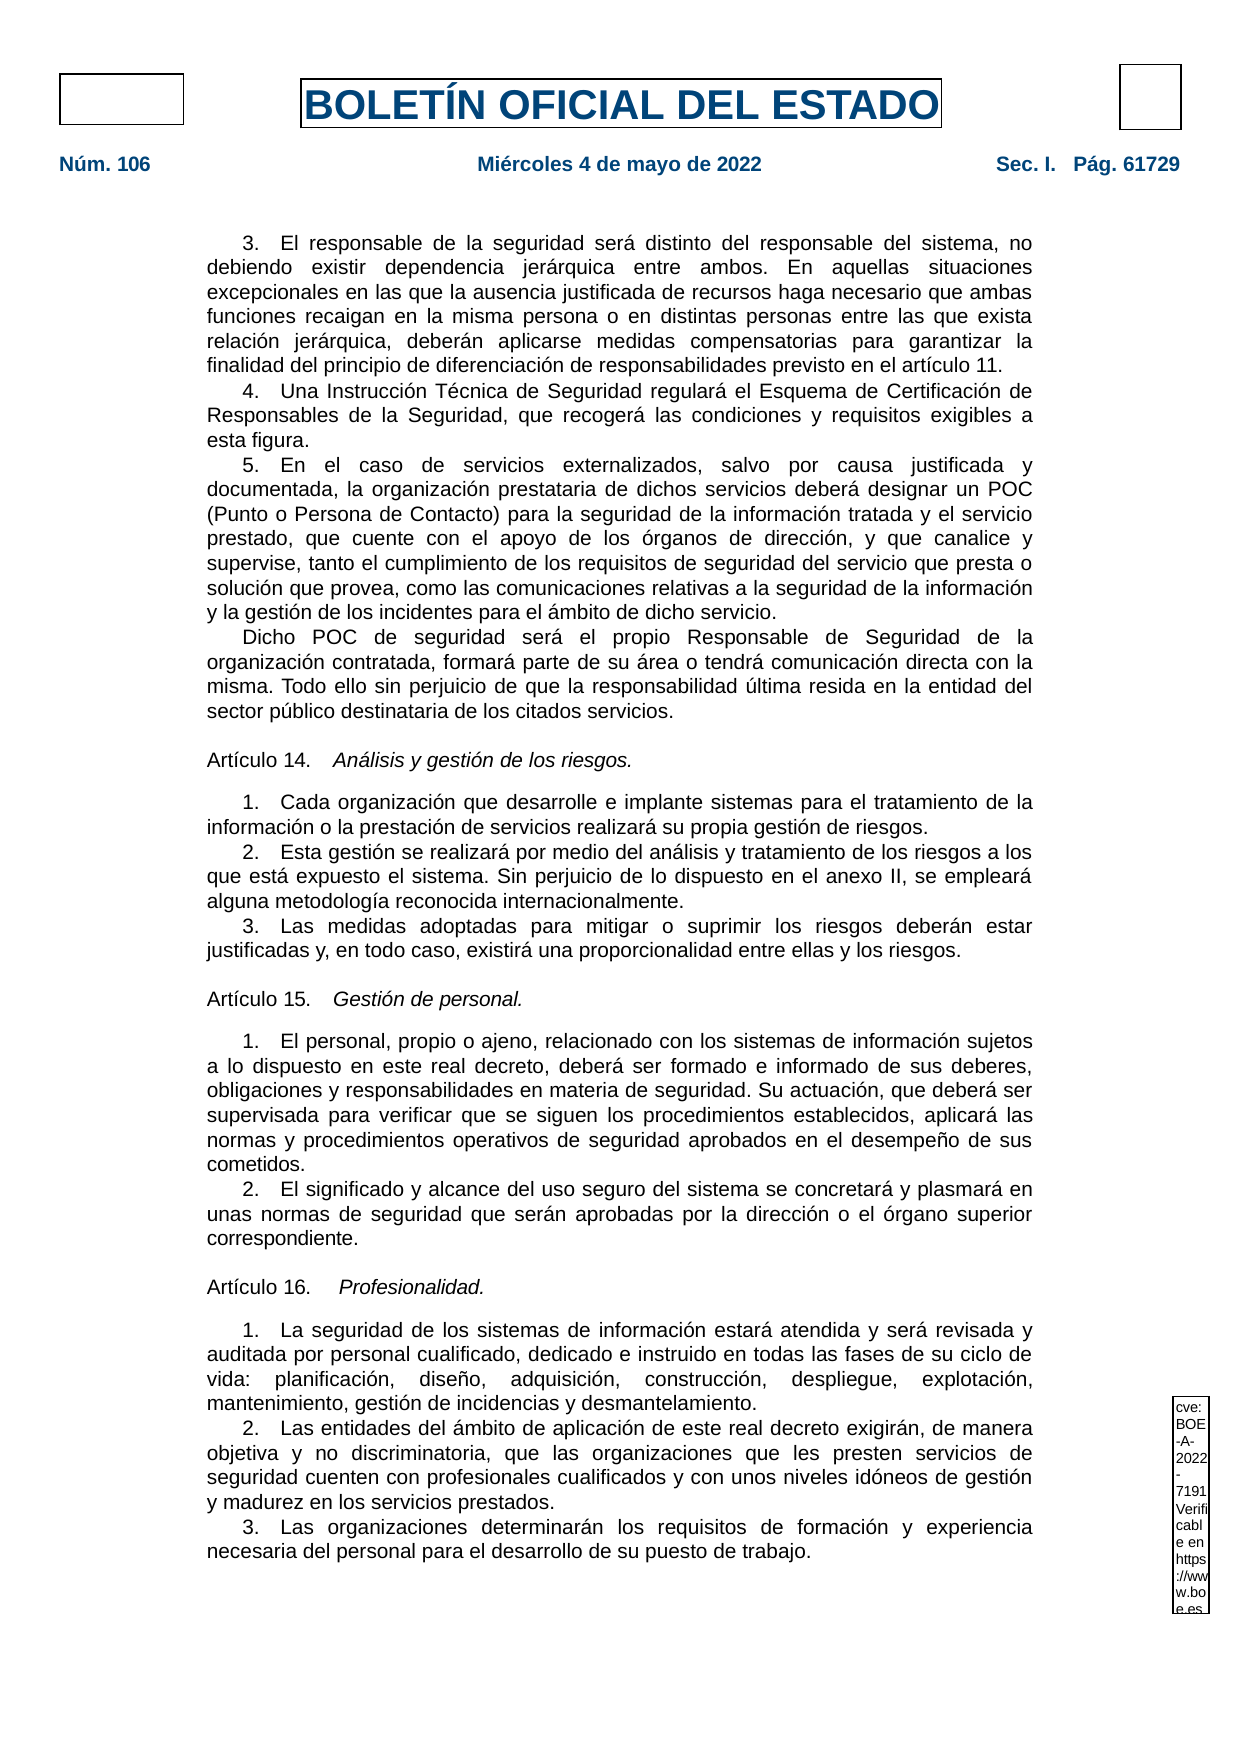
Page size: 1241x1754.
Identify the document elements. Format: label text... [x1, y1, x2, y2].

text Artículo 15. Gestión de personal. [207, 986, 1198, 1010]
text Dicho POC de seguridad será el propio Responsable de Seguridad de la organización contratada, formará parte de su área o tendrá comunicación directa con la misma. Todo ello sin perjuicio de que la responsabilidad última resida en la entidad del sector público destinataria de los citados servicios. [207, 625, 1034, 723]
list Verificable en https://www.boe.es [1176, 1500, 1208, 1612]
list El responsable de la seguridad será distinto del responsable del sistema, no debiendo existir dependencia jerárquica entre ambos. En aquellas situaciones excepcionales en las que la ausencia justificada de recursos haga necesario que ambas funciones recaigan en la misma persona o en distintas personas entre las que exista relación jerárquica, deberán aplicarse medidas compensatorias para garantizar la finalidad del principio de diferenciación de responsabilidades previsto en el artículo 11. [207, 230, 1034, 377]
text Artículo 14. Análisis y gestión de los riesgos. [207, 747, 1198, 771]
list El significado y alcance del uso seguro del sistema se concretará y plasmará en unas normas de seguridad que serán aprobadas por la dirección o el órgano superior correspondiente. [207, 1177, 1034, 1250]
list En el caso de servicios externalizados, salvo por causa justificada y documentada, la organización prestataria de dichos servicios deberá designar un POC (Punto o Persona de Contacto) para la seguridad de la información tratada y el servicio prestado, que cuente con el apoyo de los órganos de dirección, y que canalice y supervise, tanto el cumplimiento de los requisitos de seguridad del servicio que presta o solución que provea, como las comunicaciones relativas a la seguridad de la información y la gestión de los incidentes para el ámbito de dicho servicio. [207, 452, 1034, 624]
list El personal, propio o ajeno, relacionado con los sistemas de información sujetos a lo dispuesto en este real decreto, deberá ser formado e informado de sus deberes, obligaciones y responsabilidades en materia de seguridad. Su actuación, que deberá ser supervisada para verificar que se siguen los procedimientos establecidos, aplicará las normas y procedimientos operativos de seguridad aprobados en el desempeño de sus cometidos. [207, 1029, 1034, 1176]
text Artículo 16. Profesionalidad. [207, 1275, 1198, 1299]
list Las medidas adoptadas para mitigar o suprimir los riesgos deberán estar justificadas y, en todo caso, existirá una proporcionalidad entre ellas y los riesgos. [207, 913, 1034, 962]
list Cada organización que desarrolle e implante sistemas para el tratamiento de la información o la prestación de servicios realizará su propia gestión de riesgos. [207, 790, 1034, 839]
text Núm. 106 Miércoles 4 de mayo de 2022 Sec. I. Pág. 61729 [59, 151, 1198, 175]
list Una Instrucción Técnica de Seguridad regulará el Esquema de Certificación de Responsables de la Seguridad, que recogerá las condiciones y requisitos exigibles a esta figura. [207, 378, 1034, 452]
list Las organizaciones determinarán los requisitos de formación y experiencia necesaria del personal para el desarrollo de su puesto de trabajo. [207, 1515, 1034, 1563]
list Esta gestión se realizará por medio del análisis y tratamiento de los riesgos a los que está expuesto el sistema. Sin perjuicio de lo dispuesto en el anexo II, se empleará alguna metodología reconocida internacionalmente. [207, 839, 1033, 913]
list Las entidades del ámbito de aplicación de este real decreto exigirán, de manera objetiva y no discriminatoria, que las organizaciones que les presten servicios de seguridad cuenten con profesionales cualificados y con unos niveles idóneos de gestión y madurez en los servicios prestados. [207, 1416, 1034, 1514]
list La seguridad de los sistemas de información estará atendida y será revisada y auditada por personal cualificado, dedicado e instruido en todas las fases de su ciclo de vida: planificación, diseño, adquisición, construcción, despliegue, explotación, mantenimiento, gestión de incidencias y desmantelamiento. [207, 1317, 1034, 1415]
list cve: BOE-A-2022-7191 [1176, 1399, 1208, 1499]
